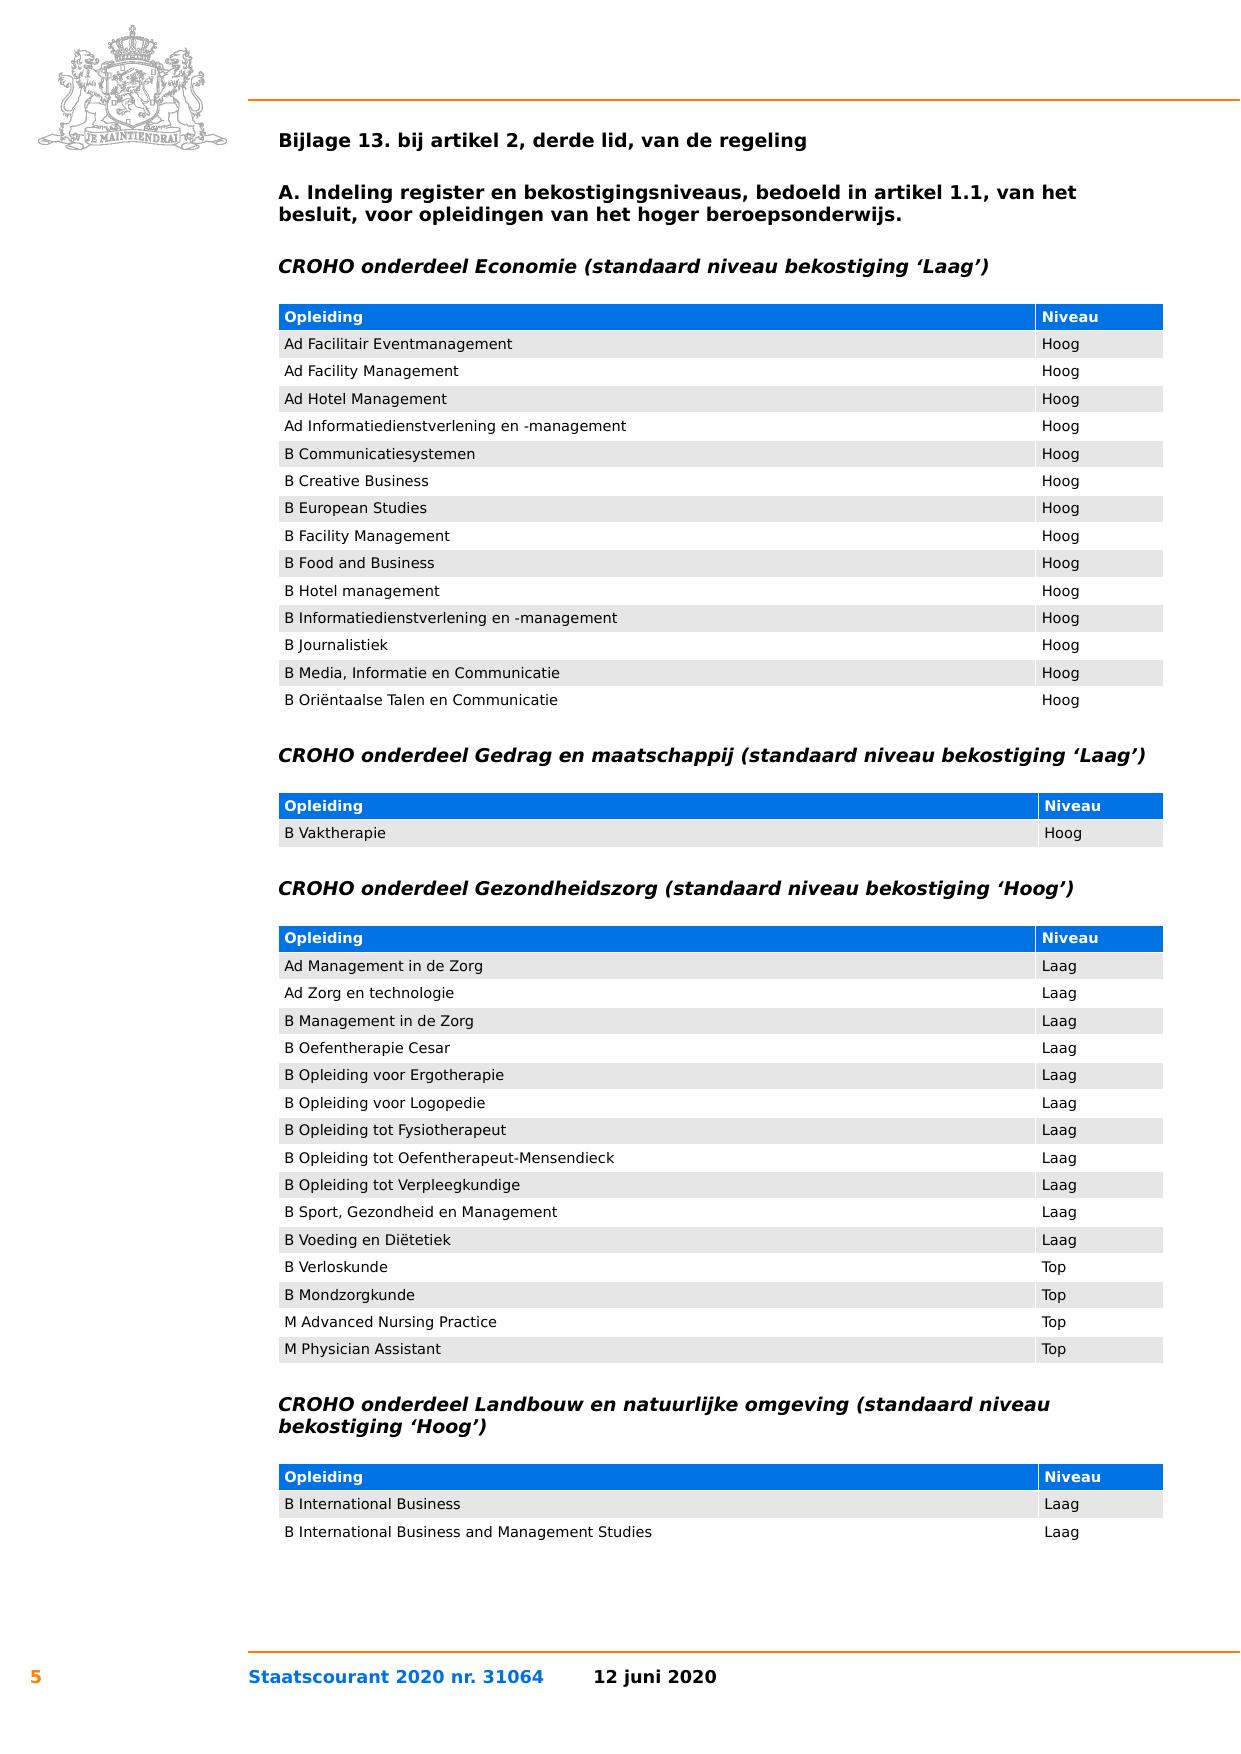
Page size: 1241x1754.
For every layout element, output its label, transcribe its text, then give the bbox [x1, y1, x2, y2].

table_cell Hoog [1036, 578, 1163, 604]
table_cell B Journalistiek [279, 633, 1035, 659]
table_cell Hoog [1036, 688, 1163, 714]
table_cell B Informatiedienstverlening en -management [279, 605, 1035, 632]
table_cell Laag [1036, 1118, 1163, 1144]
table_cell B Mondzorgkunde [279, 1282, 1035, 1308]
table_header Opleiding [279, 926, 1035, 952]
table_cell Top [1036, 1309, 1163, 1336]
table_cell Hoog [1036, 605, 1163, 632]
table_cell Hoog [1036, 414, 1163, 440]
table_cell Top [1036, 1282, 1163, 1308]
picture [38, 25, 227, 150]
table_cell Laag [1036, 1063, 1163, 1089]
table_cell B Vaktherapie [279, 820, 1038, 847]
table_cell B Communicatiesystemen [279, 441, 1035, 467]
table_cell B Oefentherapie Cesar [279, 1035, 1035, 1062]
table_cell B Opleiding voor Ergotherapie [279, 1063, 1035, 1089]
subtitle Bijlage 13. bij artikel 2, derde lid, van de regeling [278, 130, 1163, 152]
table_cell M Advanced Nursing Practice [279, 1309, 1035, 1336]
table_header Niveau [1036, 926, 1163, 952]
table_cell Hoog [1039, 820, 1163, 847]
table_cell B Oriëntaalse Talen en Communicatie [279, 688, 1035, 714]
table_cell Hoog [1036, 359, 1163, 385]
table_cell Hoog [1036, 660, 1163, 686]
subtitle CROHO onderdeel Landbouw en natuurlijke omgeving (standaard niveau bekostiging ‘Hoog’) [278, 1394, 1163, 1438]
subtitle CROHO onderdeel Gedrag en maatschappij (standaard niveau bekostiging ‘Laag’) [278, 745, 1163, 767]
table_cell Laag [1036, 953, 1163, 979]
subtitle A. Indeling register en bekostigingsniveaus, bedoeld in artikel 1.1, van het besluit, voor opleidingen van het hoger beroepsonderwijs. [278, 182, 1163, 226]
table_cell Hoog [1036, 496, 1163, 522]
table_cell B Opleiding tot Verpleegkundige [279, 1172, 1035, 1198]
table_cell Laag [1036, 1008, 1163, 1034]
table_cell Hoog [1036, 633, 1163, 659]
table_cell Laag [1039, 1491, 1163, 1518]
table_cell B Management in de Zorg [279, 1008, 1035, 1034]
table_header Opleiding [279, 793, 1038, 819]
table_cell B Creative Business [279, 468, 1035, 494]
table_cell Hoog [1036, 523, 1163, 549]
table_cell Ad Management in de Zorg [279, 953, 1035, 979]
table_cell Ad Informatiedienstverlening en -management [279, 414, 1035, 440]
table_cell Ad Hotel Management [279, 386, 1035, 412]
table_cell Ad Facility Management [279, 359, 1035, 385]
table_cell B Voeding en Diëtetiek [279, 1227, 1035, 1253]
table_cell B Facility Management [279, 523, 1035, 549]
table_cell Ad Zorg en technologie [279, 980, 1035, 1007]
table_cell Top [1036, 1254, 1163, 1281]
subtitle CROHO onderdeel Gezondheidszorg (standaard niveau bekostiging ‘Hoog’) [278, 878, 1163, 899]
table_cell B Sport, Gezondheid en Management [279, 1200, 1035, 1226]
table_cell Hoog [1036, 331, 1163, 358]
table_cell Hoog [1036, 441, 1163, 467]
table_cell Hoog [1036, 468, 1163, 494]
table_cell Hoog [1036, 386, 1163, 412]
table_cell Laag [1036, 1035, 1163, 1062]
table_cell B Opleiding tot Fysiotherapeut [279, 1118, 1035, 1144]
table_cell M Physician Assistant [279, 1337, 1035, 1363]
table_cell Laag [1036, 980, 1163, 1007]
table_cell B Hotel management [279, 578, 1035, 604]
table_cell B Food and Business [279, 550, 1035, 577]
table_cell Laag [1036, 1227, 1163, 1253]
table_header Opleiding [279, 1464, 1038, 1490]
table_cell Laag [1036, 1172, 1163, 1198]
table_cell Hoog [1036, 550, 1163, 577]
table_header Opleiding [279, 304, 1035, 330]
table_cell B European Studies [279, 496, 1035, 522]
table_cell B International Business and Management Studies [279, 1519, 1038, 1545]
table_header Niveau [1036, 304, 1163, 330]
table_cell Laag [1036, 1200, 1163, 1226]
table_cell B Verloskunde [279, 1254, 1035, 1281]
table_cell Ad Facilitair Eventmanagement [279, 331, 1035, 358]
table_cell B International Business [279, 1491, 1038, 1518]
table_cell Laag [1036, 1090, 1163, 1116]
table_cell B Media, Informatie en Communicatie [279, 660, 1035, 686]
table_cell Laag [1036, 1145, 1163, 1171]
table_cell B Opleiding voor Logopedie [279, 1090, 1035, 1116]
table_header Niveau [1039, 793, 1163, 819]
table_cell B Opleiding tot Oefentherapeut-Mensendieck [279, 1145, 1035, 1171]
table_header Niveau [1039, 1464, 1163, 1490]
subtitle CROHO onderdeel Economie (standaard niveau bekostiging ‘Laag’) [278, 256, 1163, 278]
table_cell Laag [1039, 1519, 1163, 1545]
table_cell Top [1036, 1337, 1163, 1363]
